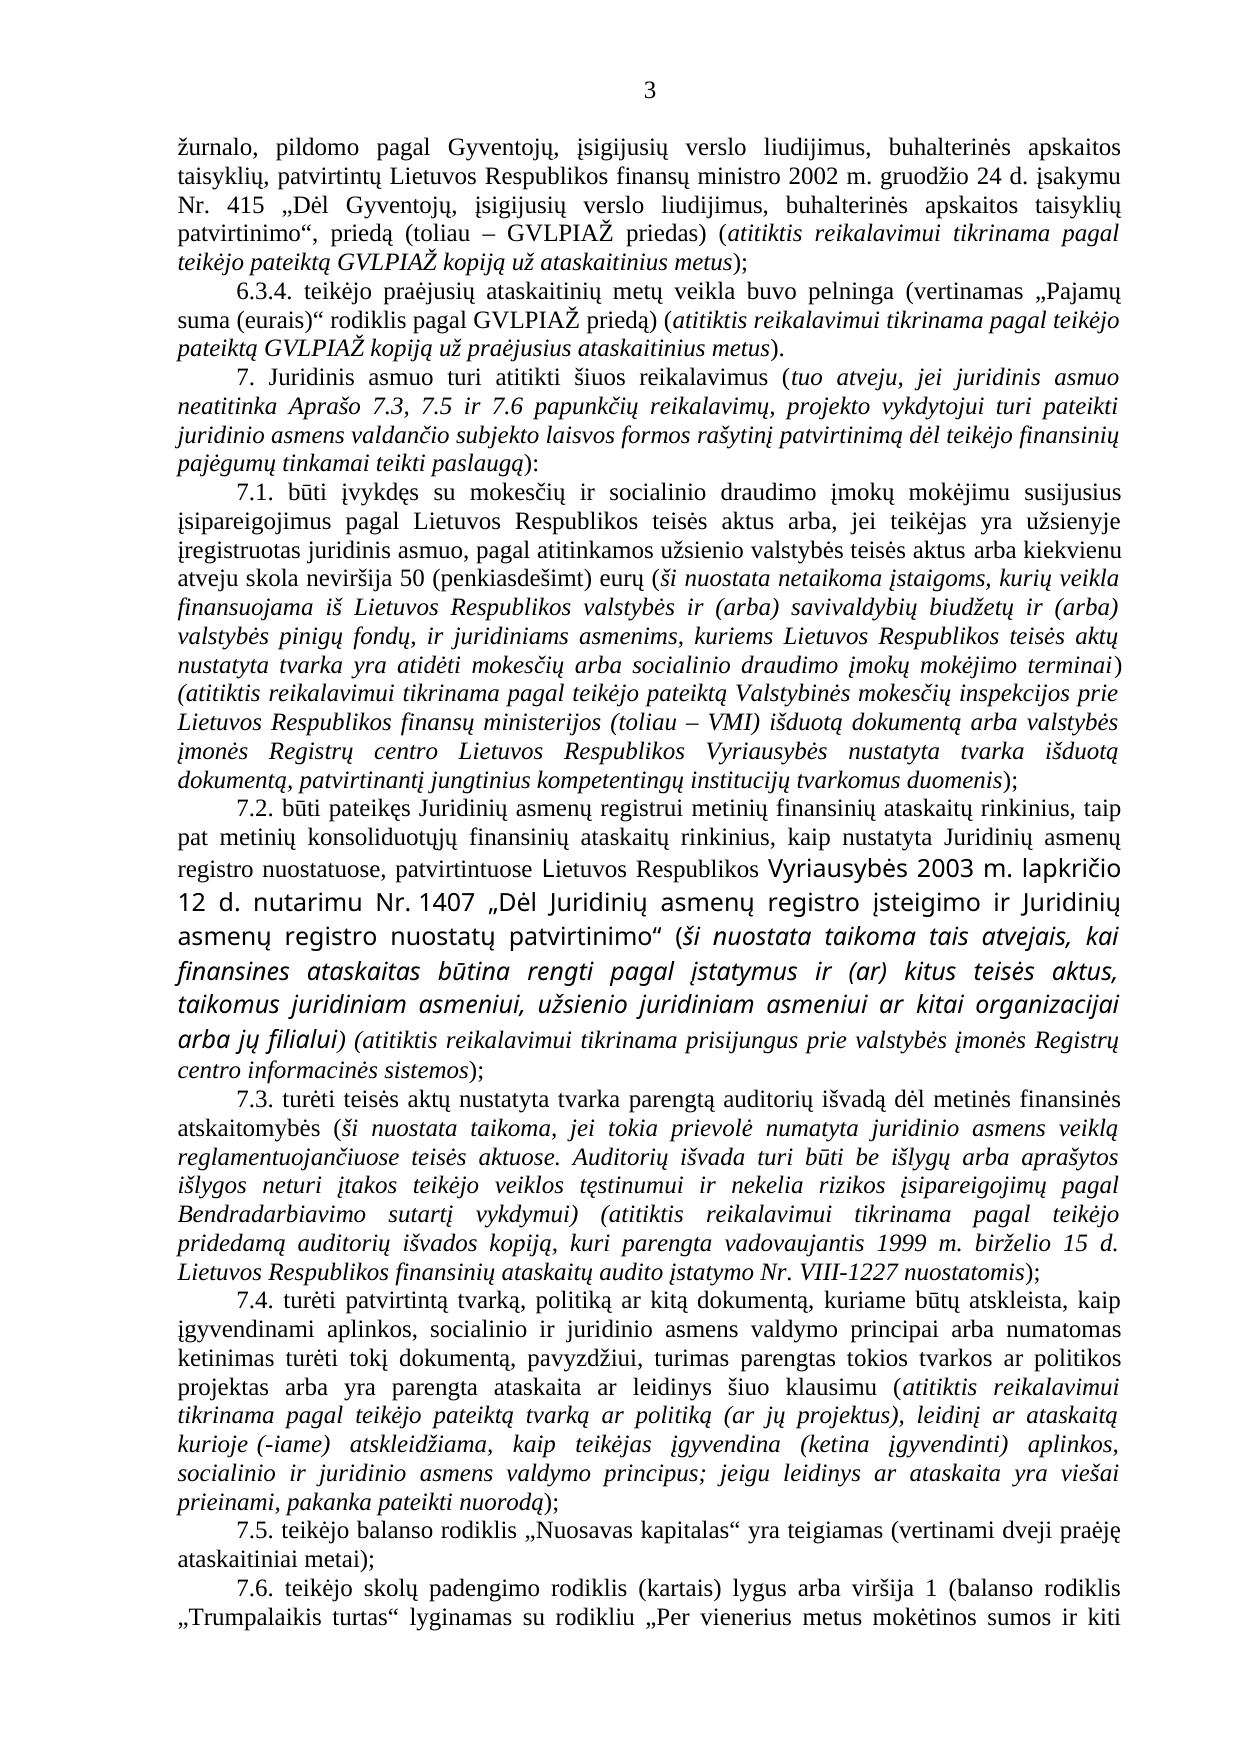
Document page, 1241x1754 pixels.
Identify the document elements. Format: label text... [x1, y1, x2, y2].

text 7.1. būti įvykdęs su mokesčių ir socialinio draudimo įmokų mokėjimu susijusius įsipareigojimus pagal Lietuvos Respublikos teisės aktus arba, jei teikėjas yra užsienyje įregistruotas juridinis asmuo, pagal atitinkamos užsienio valstybės teisės aktus arba kiekvienu atveju skola neviršija 50 (penkiasdešimt) eurų (ši nuostata netaikoma įstaigoms, kurių veikla finansuojama iš Lietuvos Respublikos valstybės ir (arba) savivaldybių biudžetų ir (arba) valstybės pinigų fondų, ir juridiniams asmenims, kuriems Lietuvos Respublikos teisės aktų nustatyta tvarka yra atidėti mokesčių arba socialinio draudimo įmokų mokėjimo terminai) (atitiktis reikalavimui tikrinama pagal teikėjo pateiktą Valstybinės mokesčių inspekcijos prie Lietuvos Respublikos finansų ministerijos (toliau – VMI) išduotą dokumentą arba valstybės įmonės Registrų centro Lietuvos Respublikos Vyriausybės nustatyta tvarka išduotą dokumentą, patvirtinantį jungtinius kompetentingų institucijų tvarkomus duomenis); [177, 477, 1122, 793]
text 7.3. turėti teisės aktų nustatyta tvarka parengtą auditorių išvadą dėl metinės finansinės atskaitomybės (ši nuostata taikoma, jei tokia prievolė numatyta juridinio asmens veiklą reglamentuojančiuose teisės aktuose. Auditorių išvada turi būti be išlygų arba aprašytos išlygos neturi įtakos teikėjo veiklos tęstinumui ir nekelia rizikos įsipareigojimų pagal Bendradarbiavimo sutartį vykdymui) (atitiktis reikalavimui tikrinama pagal teikėjo pridedamą auditorių išvados kopiją, kuri parengta vadovaujantis 1999 m. birželio 15 d. Lietuvos Respublikos finansinių ataskaitų audito įstatymo Nr. VIII-1227 nuostatomis); [177, 1084, 1122, 1285]
text žurnalo, pildomo pagal Gyventojų, įsigijusių verslo liudijimus, buhalterinės apskaitos taisyklių, patvirtintų Lietuvos Respublikos finansų ministro 2002 m. gruodžio 24 d. įsakymu Nr. 415 „Dėl Gyventojų, įsigijusių verslo liudijimus, buhalterinės apskaitos taisyklių patvirtinimo“, priedą (toliau – GVLPIAŽ priedas) (atitiktis reikalavimui tikrinama pagal teikėjo pateiktą GVLPIAŽ kopiją už ataskaitinius metus); [177, 132, 1122, 276]
text 7.6. teikėjo skolų padengimo rodiklis (kartais) lygus arba viršija 1 (balanso rodiklis „Trumpalaikis turtas“ lyginamas su rodikliu „Per vienerius metus mokėtinos sumos ir kiti [177, 1573, 1122, 1630]
text 6.3.4. teikėjo praėjusių ataskaitinių metų veikla buvo pelninga (vertinamas „Pajamų suma (eurais)“ rodiklis pagal GVLPIAŽ priedą) (atitiktis reikalavimui tikrinama pagal teikėjo pateiktą GVLPIAŽ kopiją už praėjusius ataskaitinius metus). [177, 276, 1122, 362]
text 7. Juridinis asmuo turi atitikti šiuos reikalavimus (tuo atveju, jei juridinis asmuo neatitinka Aprašo 7.3, 7.5 ir 7.6 papunkčių reikalavimų, projekto vykdytojui turi pateikti juridinio asmens valdančio subjekto laisvos formos rašytinį patvirtinimą dėl teikėjo finansinių pajėgumų tinkamai teikti paslaugą): [177, 362, 1122, 477]
text 7.2. būti pateikęs Juridinių asmenų registrui metinių finansinių ataskaitų rinkinius, taip pat metinių konsoliduotųjų finansinių ataskaitų rinkinius, kaip nustatyta Juridinių asmenų registro nuostatuose, patvirtintuose Lietuvos Respublikos Vyriausybės 2003 m. lapkričio 12 d. nutarimu Nr. 1407 „Dėl Juridinių asmenų registro įsteigimo ir Juridinių asmenų registro nuostatų patvirtinimo“ (ši nuostata taikoma tais atvejais, kai finansines ataskaitas būtina rengti pagal įstatymus ir (ar) kitus teisės aktus, taikomus juridiniam asmeniui, užsienio juridiniam asmeniui ar kitai organizacijai arba jų filialui) (atitiktis reikalavimui tikrinama prisijungus prie valstybės įmonės Registrų centro informacinės sistemos); [177, 793, 1122, 1084]
text 7.5. teikėjo balanso rodiklis „Nuosavas kapitalas“ yra teigiamas (vertinami dveji praėję ataskaitiniai metai); [177, 1515, 1122, 1573]
text 7.4. turėti patvirtintą tvarką, politiką ar kitą dokumentą, kuriame būtų atskleista, kaip įgyvendinami aplinkos, socialinio ir juridinio asmens valdymo principai arba numatomas ketinimas turėti tokį dokumentą, pavyzdžiui, turimas parengtas tokios tvarkos ar politikos projektas arba yra parengta ataskaita ar leidinys šiuo klausimu (atitiktis reikalavimui tikrinama pagal teikėjo pateiktą tvarką ar politiką (ar jų projektus), leidinį ar ataskaitą kurioje (-iame) atskleidžiama, kaip teikėjas įgyvendina (ketina įgyvendinti) aplinkos, socialinio ir juridinio asmens valdymo principus; jeigu leidinys ar ataskaita yra viešai prieinami, pakanka pateikti nuorodą); [177, 1285, 1122, 1515]
